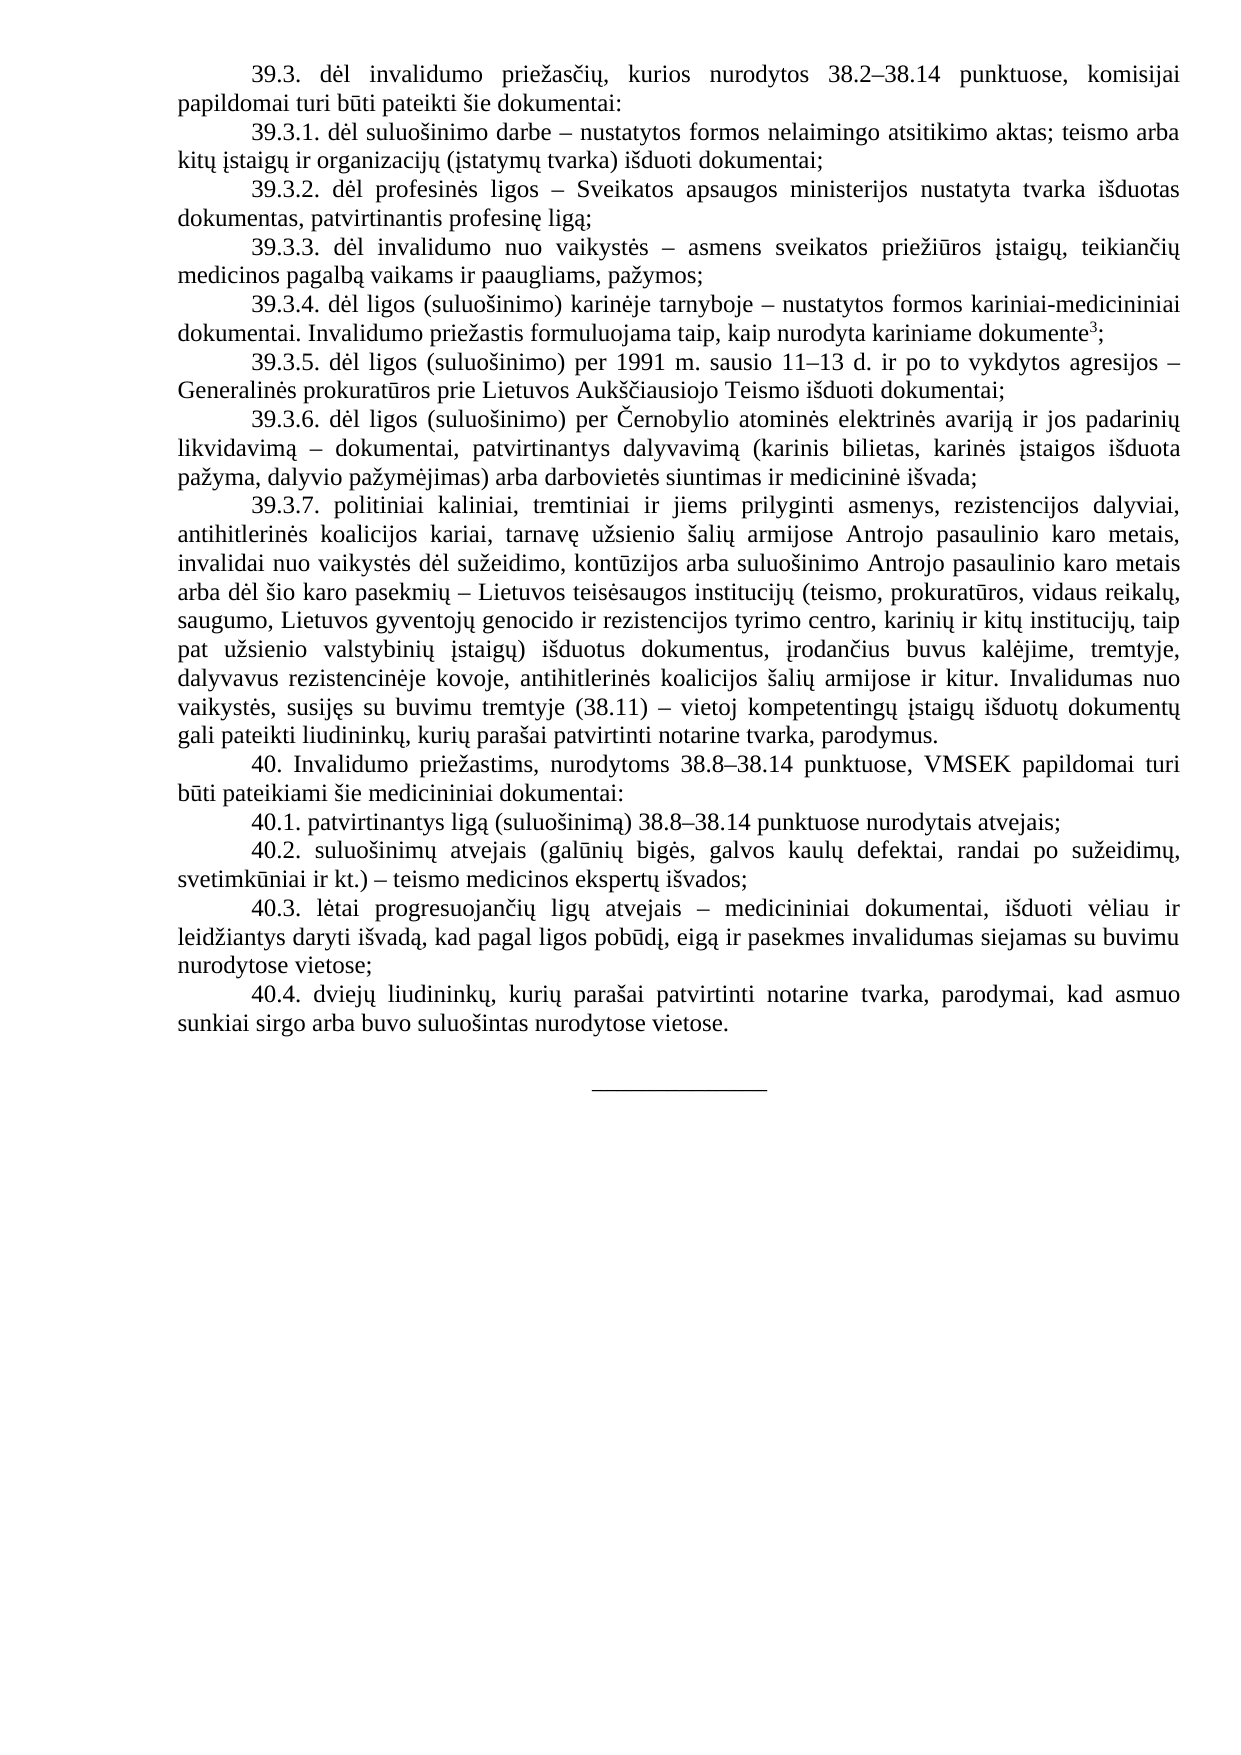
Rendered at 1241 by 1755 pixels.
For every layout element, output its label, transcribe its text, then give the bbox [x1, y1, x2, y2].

text 39.3.6. dėl ligos (suluošinimo) per Černobylio atominės elektrinės avariją ir jos padarinių likvidavimą – dokumentai, patvirtinantys dalyvavimą (karinis bilietas, karinės įstaigos išduota pažyma, dalyvio pažymėjimas) arba darbovietės siuntimas ir medicininė išvada; [177, 404, 1181, 490]
text 40.2. suluošinimų atvejais (galūnių bigės, galvos kaulų defektai, randai po sužeidimų, svetimkūniai ir kt.) – teismo medicinos ekspertų išvados; [177, 835, 1181, 893]
text 39.3.4. dėl ligos (suluošinimo) karinėje tarnyboje – nustatytos formos kariniai-medicininiai dokumentai. Invalidumo priežastis formuluojama taip, kaip nurodyta kariniame dokumente3; [177, 289, 1181, 347]
text 39.3.1. dėl suluošinimo darbe – nustatytos formos nelaimingo atsitikimo aktas; teismo arba kitų įstaigų ir organizacijų (įstatymų tvarka) išduoti dokumentai; [177, 117, 1181, 174]
text ______________ [177, 1065, 1181, 1094]
text 39.3.3. dėl invalidumo nuo vaikystės – asmens sveikatos priežiūros įstaigų, teikiančių medicinos pagalbą vaikams ir paaugliams, pažymos; [177, 232, 1181, 289]
text 39.3.2. dėl profesinės ligos – Sveikatos apsaugos ministerijos nustatyta tvarka išduotas dokumentas, patvirtinantis profesinę ligą; [177, 174, 1181, 232]
text 39.3.5. dėl ligos (suluošinimo) per 1991 m. sausio 11–13 d. ir po to vykdytos agresijos – Generalinės prokuratūros prie Lietuvos Aukščiausiojo Teismo išduoti dokumentai; [177, 347, 1181, 404]
text 40.4. dviejų liudininkų, kurių parašai patvirtinti notarine tvarka, parodymai, kad asmuo sunkiai sirgo arba buvo suluošintas nurodytose vietose. [177, 979, 1181, 1037]
text 40.1. patvirtinantys ligą (suluošinimą) 38.8–38.14 punktuose nurodytais atvejais; [177, 807, 1181, 835]
text 39.3. dėl invalidumo priežasčių, kurios nurodytos 38.2–38.14 punktuose, komisijai papildomai turi būti pateikti šie dokumentai: [177, 59, 1181, 117]
text 39.3.7. politiniai kaliniai, tremtiniai ir jiems prilyginti asmenys, rezistencijos dalyviai, antihitlerinės koalicijos kariai, tarnavę užsienio šalių armijose Antrojo pasaulinio karo metais, invalidai nuo vaikystės dėl sužeidimo, kontūzijos arba suluošinimo Antrojo pasaulinio karo metais arba dėl šio karo pasekmių – Lietuvos teisėsaugos institucijų (teismo, prokuratūros, vidaus reikalų, saugumo, Lietuvos gyventojų genocido ir rezistencijos tyrimo centro, karinių ir kitų institucijų, taip pat užsienio valstybinių įstaigų) išduotus dokumentus, įrodančius buvus kalėjime, tremtyje, dalyvavus rezistencinėje kovoje, antihitlerinės koalicijos šalių armijose ir kitur. Invalidumas nuo vaikystės, susijęs su buvimu tremtyje (38.11) – vietoj kompetentingų įstaigų išduotų dokumentų gali pateikti liudininkų, kurių parašai patvirtinti notarine tvarka, parodymus. [177, 490, 1181, 749]
text 40.3. lėtai progresuojančių ligų atvejais – medicininiai dokumentai, išduoti vėliau ir leidžiantys daryti išvadą, kad pagal ligos pobūdį, eigą ir pasekmes invalidumas siejamas su buvimu nurodytose vietose; [177, 893, 1181, 979]
text 40. Invalidumo priežastims, nurodytoms 38.8–38.14 punktuose, VMSEK papildomai turi būti pateikiami šie medicininiai dokumentai: [177, 749, 1181, 807]
